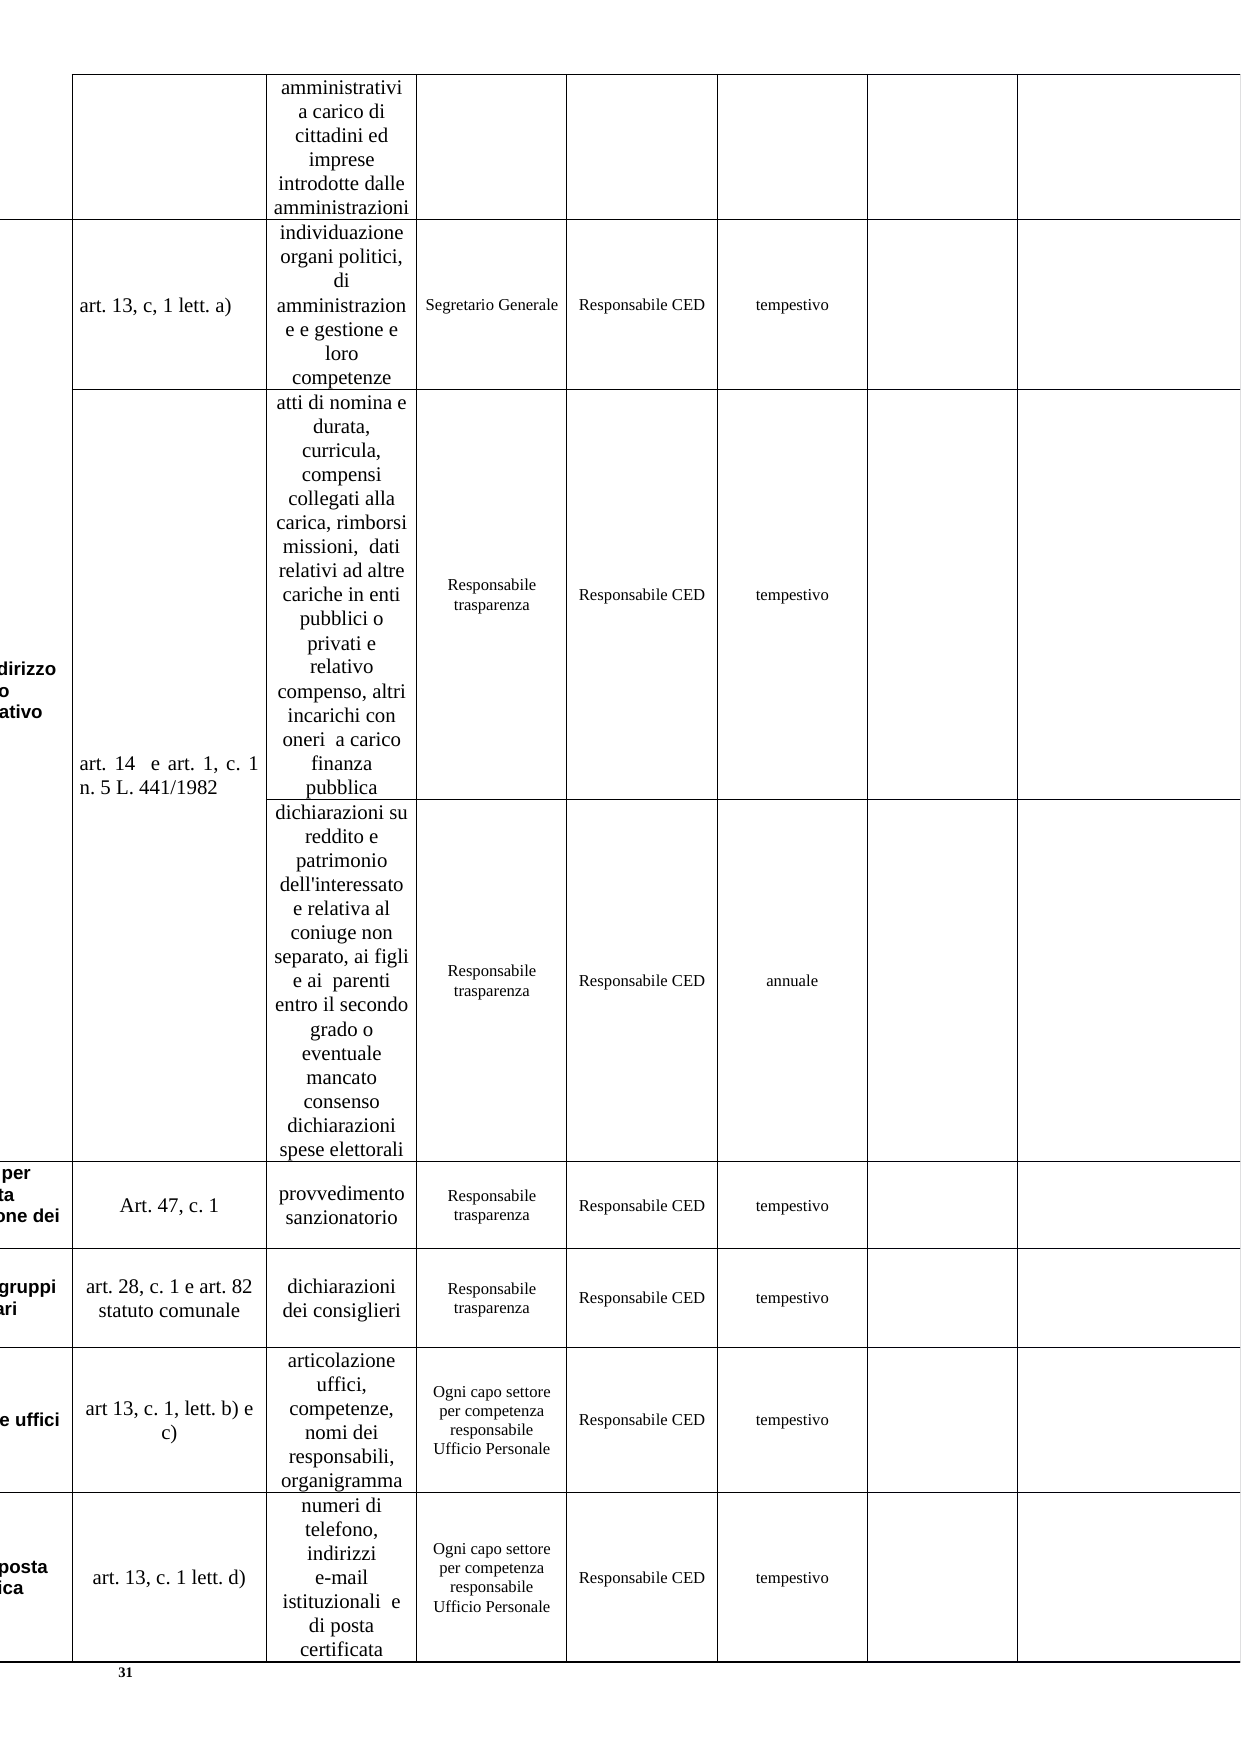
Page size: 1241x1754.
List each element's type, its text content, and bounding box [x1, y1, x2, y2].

table_cell provvedimento sanzionatorio [267, 1162, 416, 1248]
table_cell [73, 75, 266, 219]
table_cell [1018, 1162, 1240, 1248]
table_cell Responsabile CED [567, 800, 717, 1161]
table_cell [1018, 75, 1240, 219]
table_cell organi di indirizzo politico amministrativo [0, 220, 72, 1161]
table_cell [868, 1493, 1017, 1661]
table_cell [1018, 1249, 1240, 1347]
table_cell Responsabile trasparenza [417, 800, 566, 1161]
table_cell [868, 390, 1017, 799]
table_cell art. 14 e art. 1, c. 1 n. 5 L. 441/1982 [73, 390, 266, 1161]
table_cell tempestivo [718, 1162, 867, 1248]
table_cell Art. 47, c. 1 [73, 1162, 266, 1248]
table_cell [1018, 1493, 1240, 1661]
table_cell dichiarazioni su reddito e patrimonio dell'interessato e relativa al coniuge non separato, ai figli e ai parenti entro il secondo grado o eventuale mancato consenso dichiarazioni spese elettorali [267, 800, 416, 1161]
table_cell art 13, c. 1, lett. b) e c) [73, 1348, 266, 1492]
table_cell [718, 75, 867, 219]
table_cell Oneri informativi per cittadini e imprese [0, 74, 72, 219]
table_cell tempestivo [718, 1493, 867, 1661]
table_cell Rendiconti gruppi consiliari [0, 1249, 72, 1347]
table_cell sanzioni per mancata comunicazione dei dati [0, 1162, 72, 1248]
table_cell [1018, 220, 1240, 389]
table_cell Responsabile CED [567, 1348, 717, 1492]
table_cell tempestivo [718, 220, 867, 389]
table_cell Responsabile CED [567, 390, 717, 799]
table_cell atti di nomina e durata, curricula, compensi collegati alla carica, rimborsi missioni, dati relativi ad altre cariche in enti pubblici o privati e relativo compenso, altri incarichi con oneri a carico finanza pubblica [267, 390, 416, 799]
table_cell articolazione uffici, competenze, nomi dei responsabili, organigramma [267, 1348, 416, 1492]
table_cell [868, 1249, 1017, 1347]
table_cell [868, 1162, 1017, 1248]
table_cell Responsabile trasparenza [417, 1249, 566, 1347]
table_cell [567, 75, 717, 219]
table_cell telefono e posta elettronica [0, 1493, 72, 1661]
table_cell [868, 800, 1017, 1161]
table_cell [868, 75, 1017, 219]
table_cell Ogni capo settore per competenza responsabile Ufficio Personale [417, 1493, 566, 1661]
table_cell annuale [718, 800, 867, 1161]
table_cell art. 13, c, 1 lett. a) [73, 220, 266, 389]
table_cell Articolazione uffici [0, 1348, 72, 1492]
table_cell tempestivo [718, 1348, 867, 1492]
table_cell [1018, 800, 1240, 1161]
table_cell Segretario Generale [417, 220, 566, 389]
table_cell Ogni capo settore per competenza responsabile Ufficio Personale [417, 1348, 566, 1492]
table_cell [868, 220, 1017, 389]
table_cell tempestivo [718, 1249, 867, 1347]
table_cell Responsabile trasparenza [417, 1162, 566, 1248]
table_cell Responsabile trasparenza [417, 390, 566, 799]
table_cell [1018, 390, 1240, 799]
table_cell [417, 75, 566, 219]
table_cell Responsabile CED [567, 1249, 717, 1347]
table_cell Responsabile CED [567, 1493, 717, 1661]
table_cell Responsabile CED [567, 1162, 717, 1248]
table_cell dichiarazioni dei consiglieri [267, 1249, 416, 1347]
table_cell tempestivo [718, 390, 867, 799]
table_cell [868, 1348, 1017, 1492]
table_cell art. 13, c. 1 lett. d) [73, 1493, 266, 1661]
table_cell [1018, 1348, 1240, 1492]
table_cell art. 28, c. 1 e art. 82 statuto comunale [73, 1249, 266, 1347]
table_cell individuazione organi politici, di amministrazione e gestione e loro competenze [267, 220, 416, 389]
table_cell numeri di telefono, indirizzi e-mail istituzionali e di posta certificata [267, 1493, 416, 1661]
table_cell Responsabile CED [567, 220, 717, 389]
table_cell amministrativi a carico di cittadini ed imprese introdotte dalle amministrazioni [267, 75, 416, 219]
